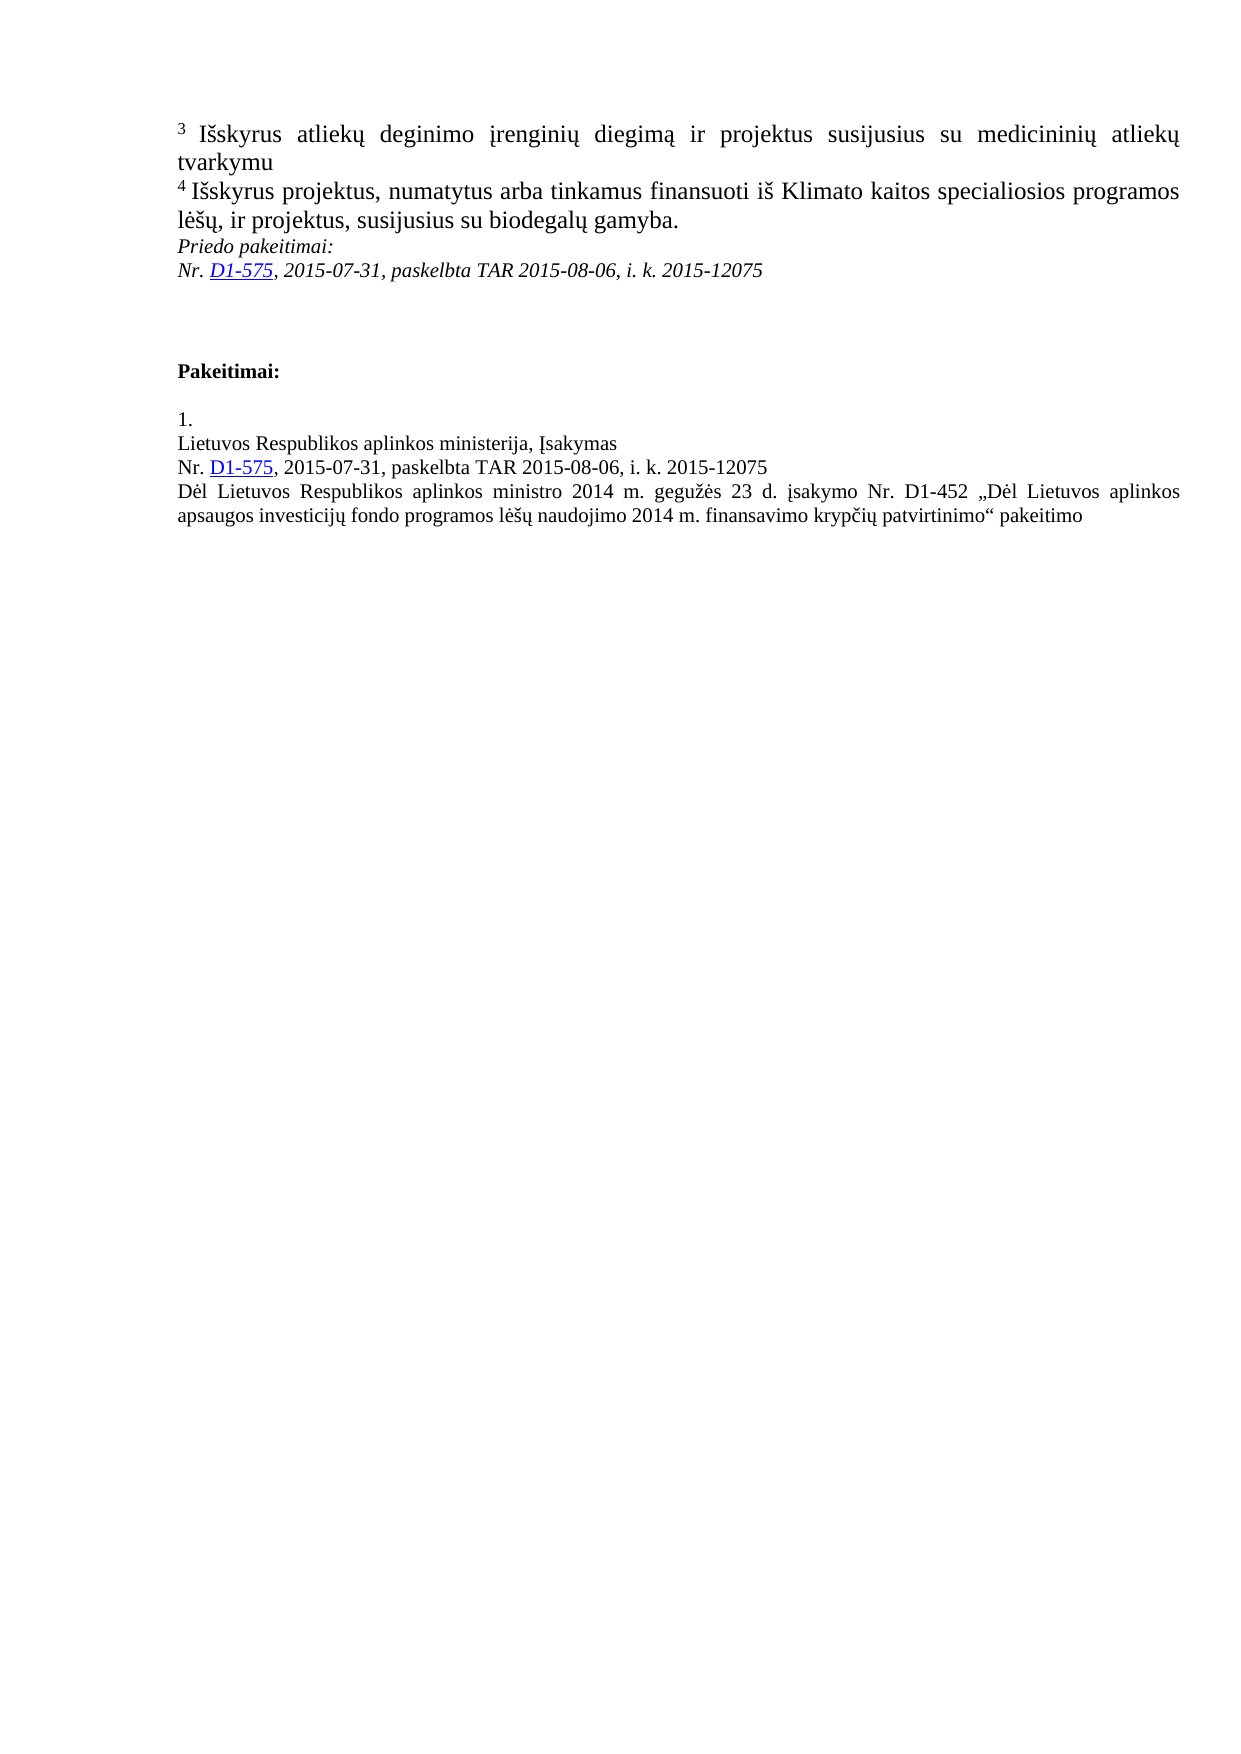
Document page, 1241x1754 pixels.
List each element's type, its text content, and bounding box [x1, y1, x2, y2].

text Nr. D1-575, 2015-07-31, paskelbta TAR 2015-08-06, i. k. 2015-12075 [177, 258, 1181, 282]
text Priedo pakeitimai: [177, 234, 1181, 258]
text 1. [177, 407, 1181, 431]
text Nr. D1-575, 2015-07-31, paskelbta TAR 2015-08-06, i. k. 2015-12075 [177, 455, 1181, 479]
text Pakeitimai: [177, 359, 1181, 383]
text 3 Išskyrus atliekų deginimo įrenginių diegimą ir projektus susijusius su medicininių atliekų tvarkymu [177, 119, 1181, 176]
text 4 Išskyrus projektus, numatytus arba tinkamus finansuoti iš Klimato kaitos specialiosios programos lėšų, ir projektus, susijusius su biodegalų gamyba. [177, 176, 1181, 234]
text Lietuvos Respublikos aplinkos ministerija, Įsakymas [177, 431, 1181, 455]
text Dėl Lietuvos Respublikos aplinkos ministro 2014 m. gegužės 23 d. įsakymo Nr. D1-452 „Dėl Lietuvos aplinkos apsaugos investicijų fondo programos lėšų naudojimo 2014 m. finansavimo krypčių patvirtinimo“ pakeitimo [177, 479, 1181, 527]
